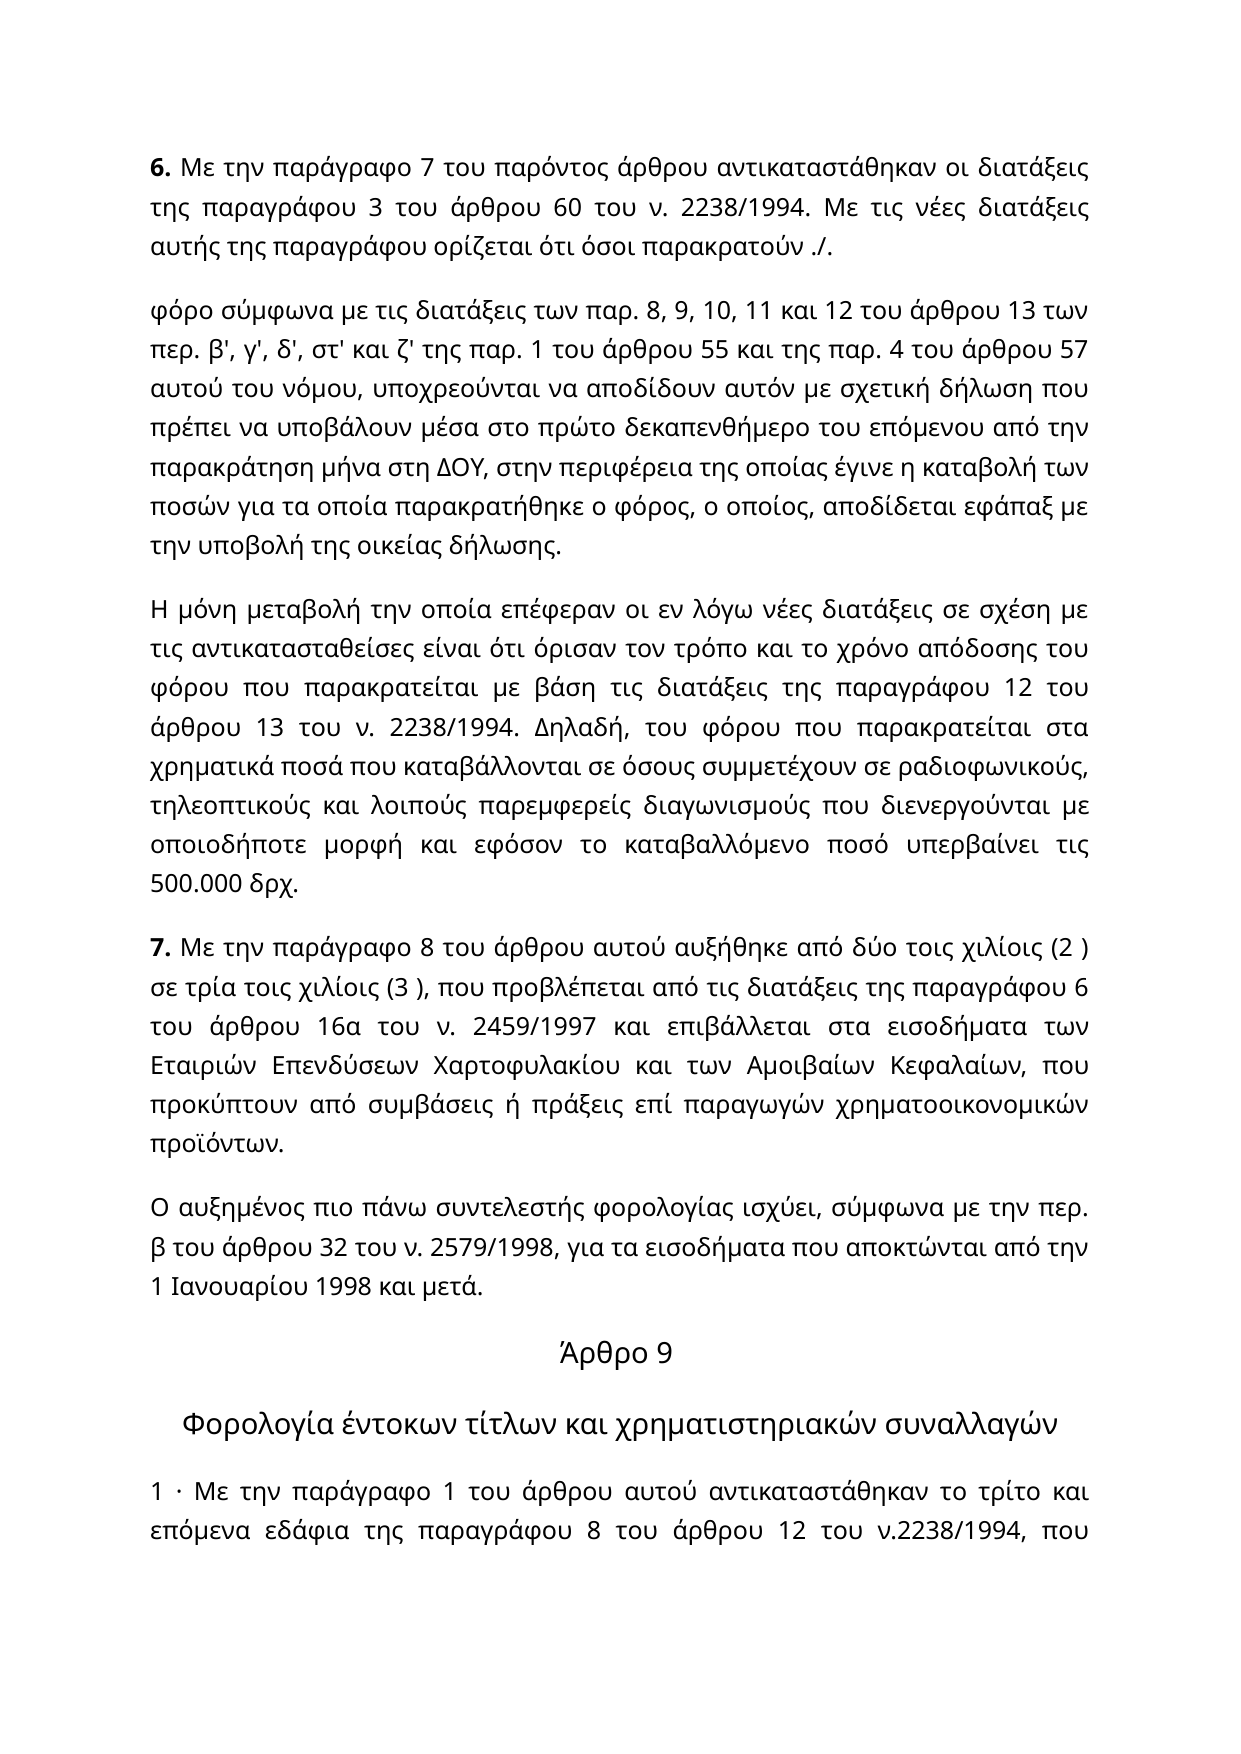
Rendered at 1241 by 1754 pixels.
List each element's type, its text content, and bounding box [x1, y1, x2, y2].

subtitle Φορολογία έντοκων τίτλων και χρηματιστηριακών συναλλαγών [150, 1403, 1090, 1443]
text Η μόνη μεταβολή την οποία επέφεραν οι εν λόγω νέες διατάξεις σε σχέση με τις αντικατασταθείσες είναι ότι όρισαν τον τρόπο και το χρόνο απόδοσης του φόρου που παρακρατείται με βάση τις διατάξεις της παραγράφου 12 του άρθρου 13 του ν. 2238/1994. Δηλαδή, του φόρου που παρακρατείται στα χρηματικά ποσά που καταβάλλονται σε όσους συμμετέχουν σε ραδιοφωνικούς, τηλεοπτικούς και λοιπούς παρεμφερείς διαγωνισμούς που διενεργούνται με οποιοδήποτε μορφή και εφόσον το καταβαλλόμενο ποσό υπερβαίνει τις 500.000 δρχ. [150, 592, 1090, 900]
text 7. Με την παράγραφο 8 του άρθρου αυτού αυξήθηκε από δύο τοις χιλίοις (2 ) σε τρία τοις χιλίοις (3 ), που προβλέπεται από τις διατάξεις της παραγράφου 6 του άρθρου 16α του ν. 2459/1997 και επιβάλλεται στα εισοδήματα των Εταιριών Επενδύσεων Χαρτοφυλακίου και των Αμοιβαίων Κεφαλαίων, που προκύπτουν από συμβάσεις ή πράξεις επί παραγωγών χρηματοοικονομικών προϊόντων. [150, 930, 1090, 1160]
text 1 · Με την παράγραφο 1 του άρθρου αυτού αντικαταστάθηκαν το τρίτο και επόμενα εδάφια της παραγράφου 8 του άρθρου 12 του ν.2238/1994, που [150, 1474, 1090, 1547]
text Ο αυξημένος πιο πάνω συντελεστής φορολογίας ισχύει, σύμφωνα με την περ. β του άρθρου 32 του ν. 2579/1998, για τα εισοδήματα που αποκτώνται από την 1 Ιανουαρίου 1998 και μετά. [150, 1190, 1090, 1302]
subtitle Άρθρο 9 [150, 1332, 1090, 1372]
text 6. Με την παράγραφο 7 του παρόντος άρθρου αντικαταστάθηκαν οι διατάξεις της παραγράφου 3 του άρθρου 60 του ν. 2238/1994. Με τις νέες διατάξεις αυτής της παραγράφου ορίζεται ότι όσοι παρακρατούν ./. [150, 150, 1090, 262]
text φόρο σύμφωνα με τις διατάξεις των παρ. 8, 9, 10, 11 και 12 του άρθρου 13 των περ. β', γ', δ', στ' και ζ' της παρ. 1 του άρθρου 55 και της παρ. 4 του άρθρου 57 αυτού του νόμου, υποχρεούνται να αποδίδουν αυτόν με σχετική δήλωση που πρέπει να υποβάλουν μέσα στο πρώτο δεκαπενθήμερο του επόμενου από την παρακράτηση μήνα στη ΔΟΥ, στην περιφέρεια της οποίας έγινε η καταβολή των ποσών για τα οποία παρακρατήθηκε ο φόρος, ο οποίος, αποδίδεται εφάπαξ με την υποβολή της οικείας δήλωσης. [150, 292, 1090, 562]
